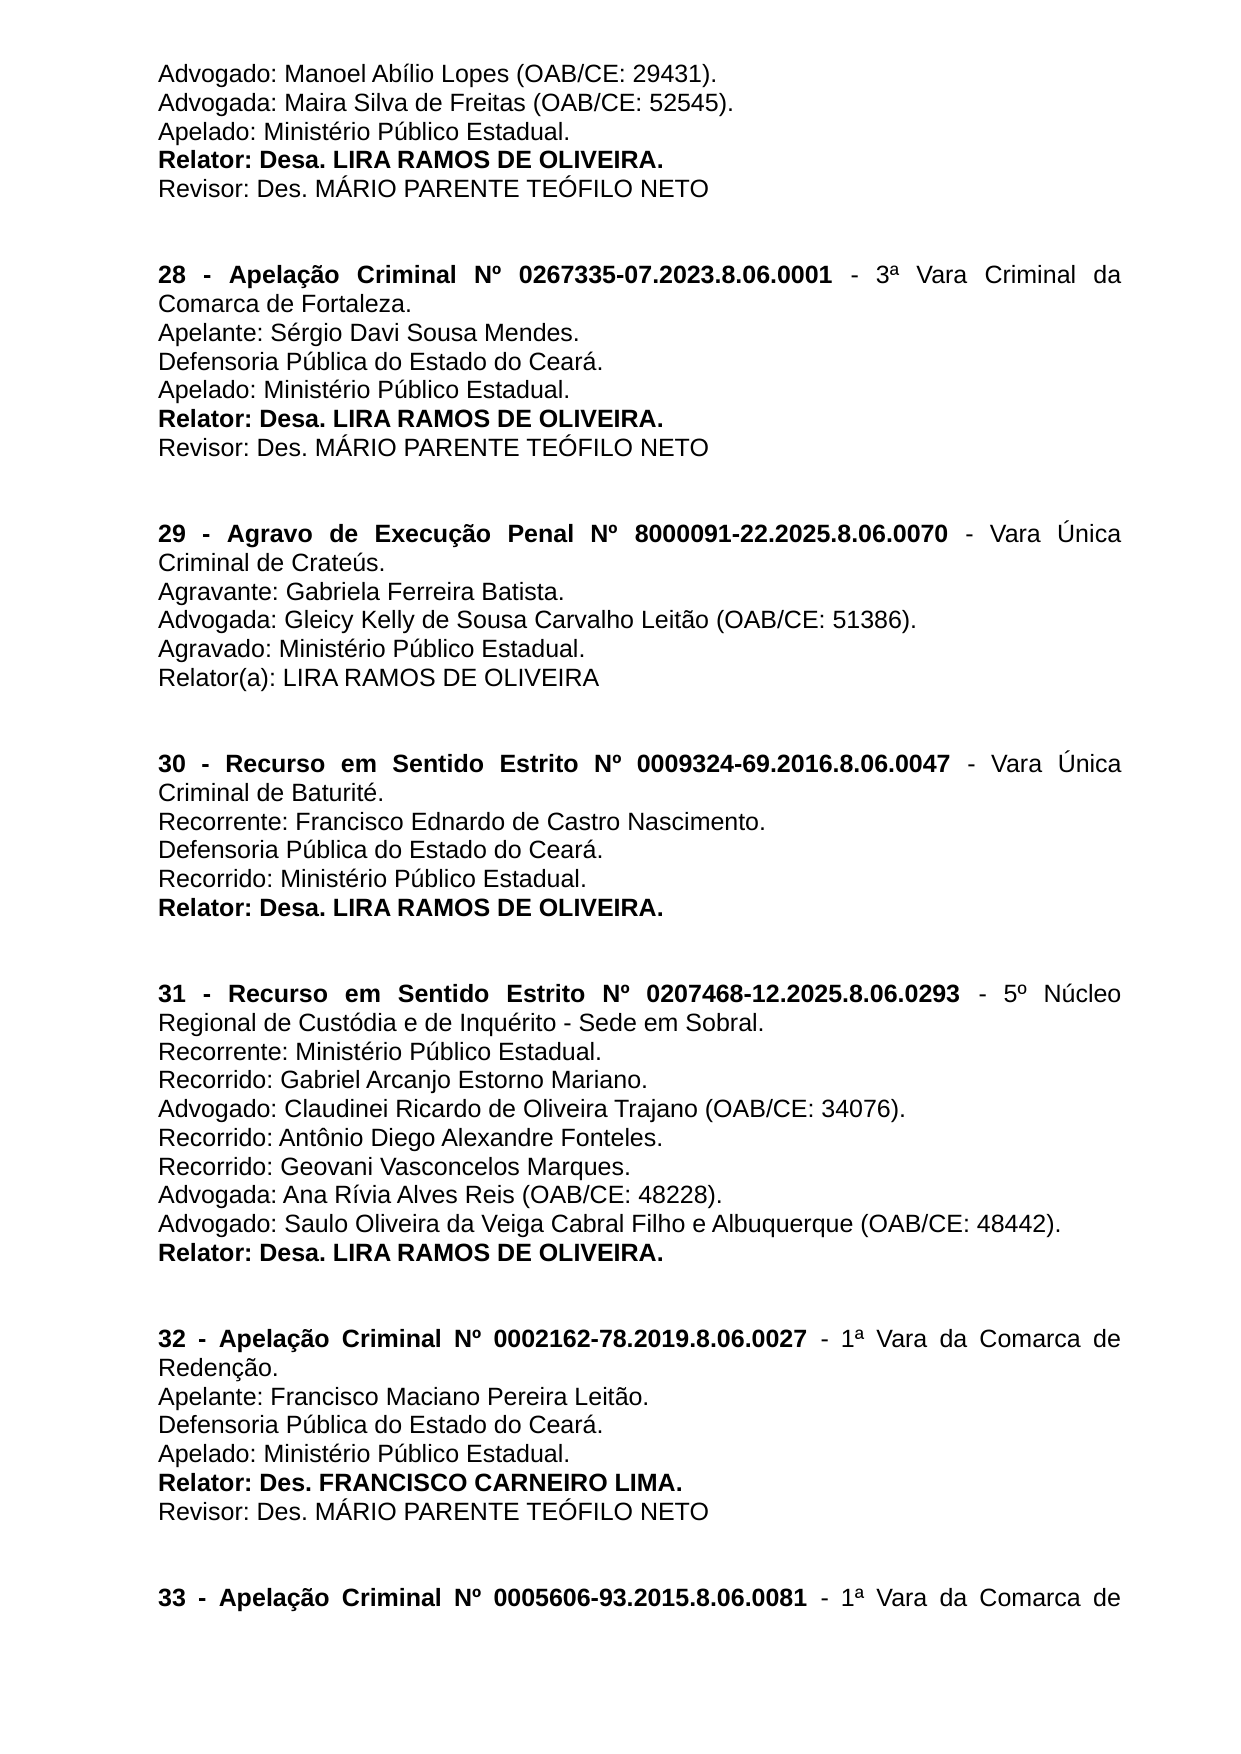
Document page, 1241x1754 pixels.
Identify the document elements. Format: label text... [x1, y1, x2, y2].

text Revisor: Des. MÁRIO PARENTE TEÓFILO NETO [158, 1497, 1121, 1525]
text Apelante: Sérgio Davi Sousa Mendes. [158, 318, 1121, 347]
text Recorrente: Francisco Ednardo de Castro Nascimento. [158, 807, 1121, 835]
text Relator: Desa. LIRA RAMOS DE OLIVEIRA. [158, 1238, 1121, 1267]
text Defensoria Pública do Estado do Ceará. [158, 1410, 1121, 1439]
text Apelado: Ministério Público Estadual. [158, 375, 1121, 404]
text Recorrente: Ministério Público Estadual. [158, 1037, 1121, 1065]
text 32 - Apelação Criminal Nº 0002162-78.2019.8.06.0027 - 1ª Vara da Comarca de Redenção. [158, 1324, 1121, 1382]
text Relator: Desa. LIRA RAMOS DE OLIVEIRA. [158, 404, 1121, 433]
text Recorrido: Gabriel Arcanjo Estorno Mariano. [158, 1065, 1121, 1094]
text Recorrido: Ministério Público Estadual. [158, 864, 1121, 893]
text Apelado: Ministério Público Estadual. [158, 1439, 1121, 1468]
text Agravante: Gabriela Ferreira Batista. [158, 577, 1121, 605]
text Recorrido: Antônio Diego Alexandre Fonteles. [158, 1123, 1121, 1152]
text Relator: Desa. LIRA RAMOS DE OLIVEIRA. [158, 893, 1121, 922]
text Advogado: Saulo Oliveira da Veiga Cabral Filho e Albuquerque (OAB/CE: 48442). [158, 1209, 1121, 1238]
text 33 - Apelação Criminal Nº 0005606-93.2015.8.06.0081 - 1ª Vara da Comarca de [158, 1583, 1121, 1612]
text Defensoria Pública do Estado do Ceará. [158, 835, 1121, 864]
text 28 - Apelação Criminal Nº 0267335-07.2023.8.06.0001 - 3ª Vara Criminal da Comarca de Fortaleza. [158, 260, 1121, 318]
text Revisor: Des. MÁRIO PARENTE TEÓFILO NETO [158, 174, 1121, 203]
text Advogada: Ana Rívia Alves Reis (OAB/CE: 48228). [158, 1180, 1121, 1209]
text Agravado: Ministério Público Estadual. [158, 634, 1121, 663]
text Relator(a): LIRA RAMOS DE OLIVEIRA [158, 663, 1121, 692]
text Advogada: Gleicy Kelly de Sousa Carvalho Leitão (OAB/CE: 51386). [158, 605, 1121, 634]
text Apelado: Ministério Público Estadual. [158, 117, 1121, 145]
text Apelante: Francisco Maciano Pereira Leitão. [158, 1382, 1121, 1410]
text 31 - Recurso em Sentido Estrito Nº 0207468-12.2025.8.06.0293 - 5º Núcleo Regional de Custódia e de Inquérito - Sede em Sobral. [158, 979, 1121, 1037]
text 29 - Agravo de Execução Penal Nº 8000091-22.2025.8.06.0070 - Vara Única Criminal de Crateús. [158, 519, 1121, 577]
text Relator: Des. FRANCISCO CARNEIRO LIMA. [158, 1468, 1121, 1497]
text Advogado: Claudinei Ricardo de Oliveira Trajano (OAB/CE: 34076). [158, 1094, 1121, 1123]
text Advogado: Manoel Abílio Lopes (OAB/CE: 29431). [158, 59, 1121, 88]
text Revisor: Des. MÁRIO PARENTE TEÓFILO NETO [158, 433, 1121, 462]
text Advogada: Maira Silva de Freitas (OAB/CE: 52545). [158, 88, 1121, 117]
text Defensoria Pública do Estado do Ceará. [158, 347, 1121, 375]
text Relator: Desa. LIRA RAMOS DE OLIVEIRA. [158, 145, 1121, 174]
text Recorrido: Geovani Vasconcelos Marques. [158, 1152, 1121, 1180]
text 30 - Recurso em Sentido Estrito Nº 0009324-69.2016.8.06.0047 - Vara Única Criminal de Baturité. [158, 749, 1121, 807]
